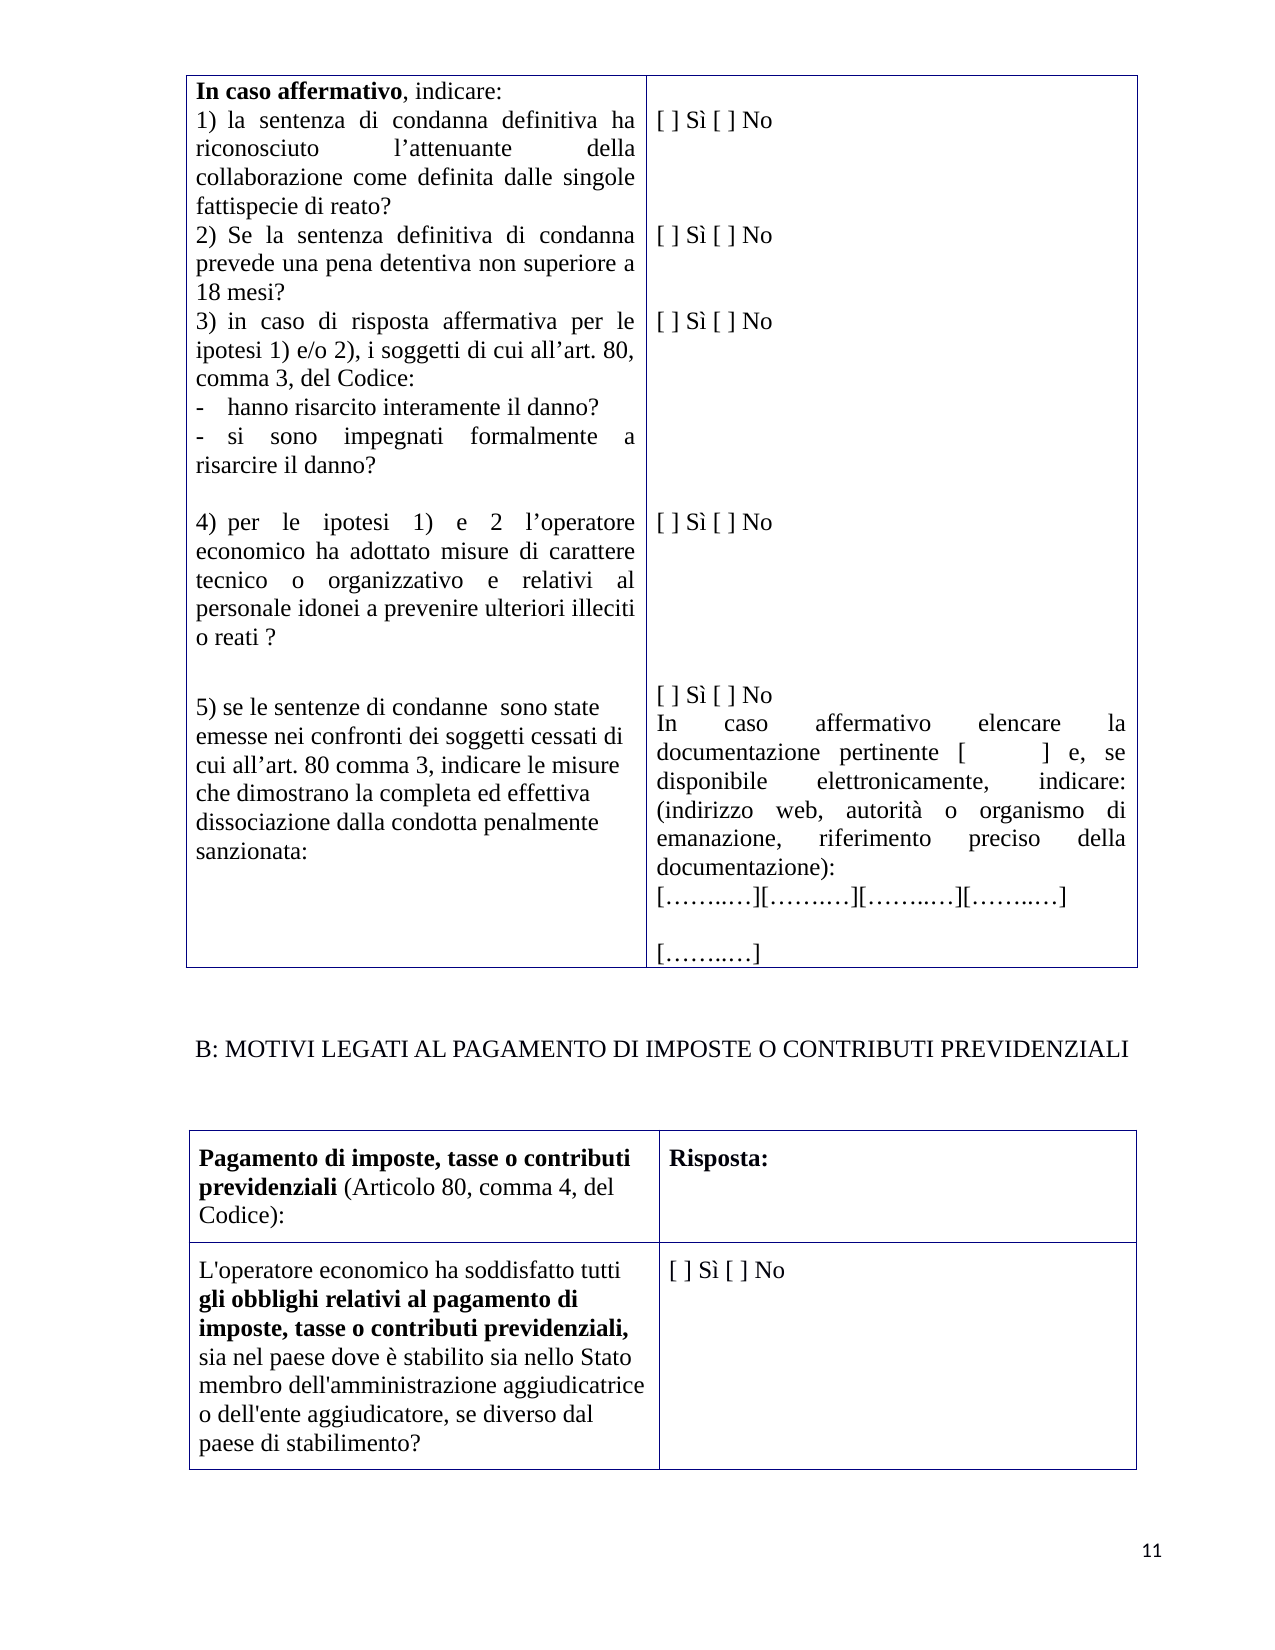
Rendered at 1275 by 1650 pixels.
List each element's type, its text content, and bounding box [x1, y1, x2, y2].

table_cell [ ] Sì [ ] No [660, 1243, 1136, 1469]
table_header Risposta: [660, 1131, 1136, 1242]
text B: MOTIVI LEGATI AL PAGAMENTO DI IMPOSTE O CONTRIBUTI PREVIDENZIALI [187, 1034, 1137, 1063]
table_cell [ ] Sì [ ] No [ ] Sì [ ] No [ ] Sì [ ] No [ ] Sì [ ] No [ ] Sì [ ] No In caso affermativo elencare la documentazione pertinente [ ] e, se disponibile elettronicamente, indicare: (indirizzo web, autorità o organismo di emanazione, riferimento preciso della documentazione): [……..…][…….…][……..…][……..…] [……..…] [647, 76, 1137, 967]
table_cell In caso affermativo, indicare: 1) la sentenza di condanna definitiva ha riconosciuto l’attenuante della collaborazione come definita dalle singole fattispecie di reato? 2) Se la sentenza definitiva di condanna prevede una pena detentiva non superiore a 18 mesi? 3) in caso di risposta affermativa per le ipotesi 1) e/o 2), i soggetti di cui all’art. 80, comma 3, del Codice: - hanno risarcito interamente il danno? - si sono impegnati formalmente a risarcire il danno? 4) per le ipotesi 1) e 2 l’operatore economico ha adottato misure di carattere tecnico o organizzativo e relativi al personale idonei a prevenire ulteriori illeciti o reati ? 5) se le sentenze di condanne sono state emesse nei confronti dei soggetti cessati di cui all’art. 80 comma 3, indicare le misure che dimostrano la completa ed effettiva dissociazione dalla condotta penalmente sanzionata: [187, 76, 646, 967]
table_header Pagamento di imposte, tasse o contributi previdenziali (Articolo 80, comma 4, del Codice): [190, 1131, 659, 1242]
table_cell L'operatore economico ha soddisfatto tutti gli obblighi relativi al pagamento di imposte, tasse o contributi previdenziali, sia nel paese dove è stabilito sia nello Stato membro dell'amministrazione aggiudicatrice o dell'ente aggiudicatore, se diverso dal paese di stabilimento? [190, 1243, 659, 1469]
